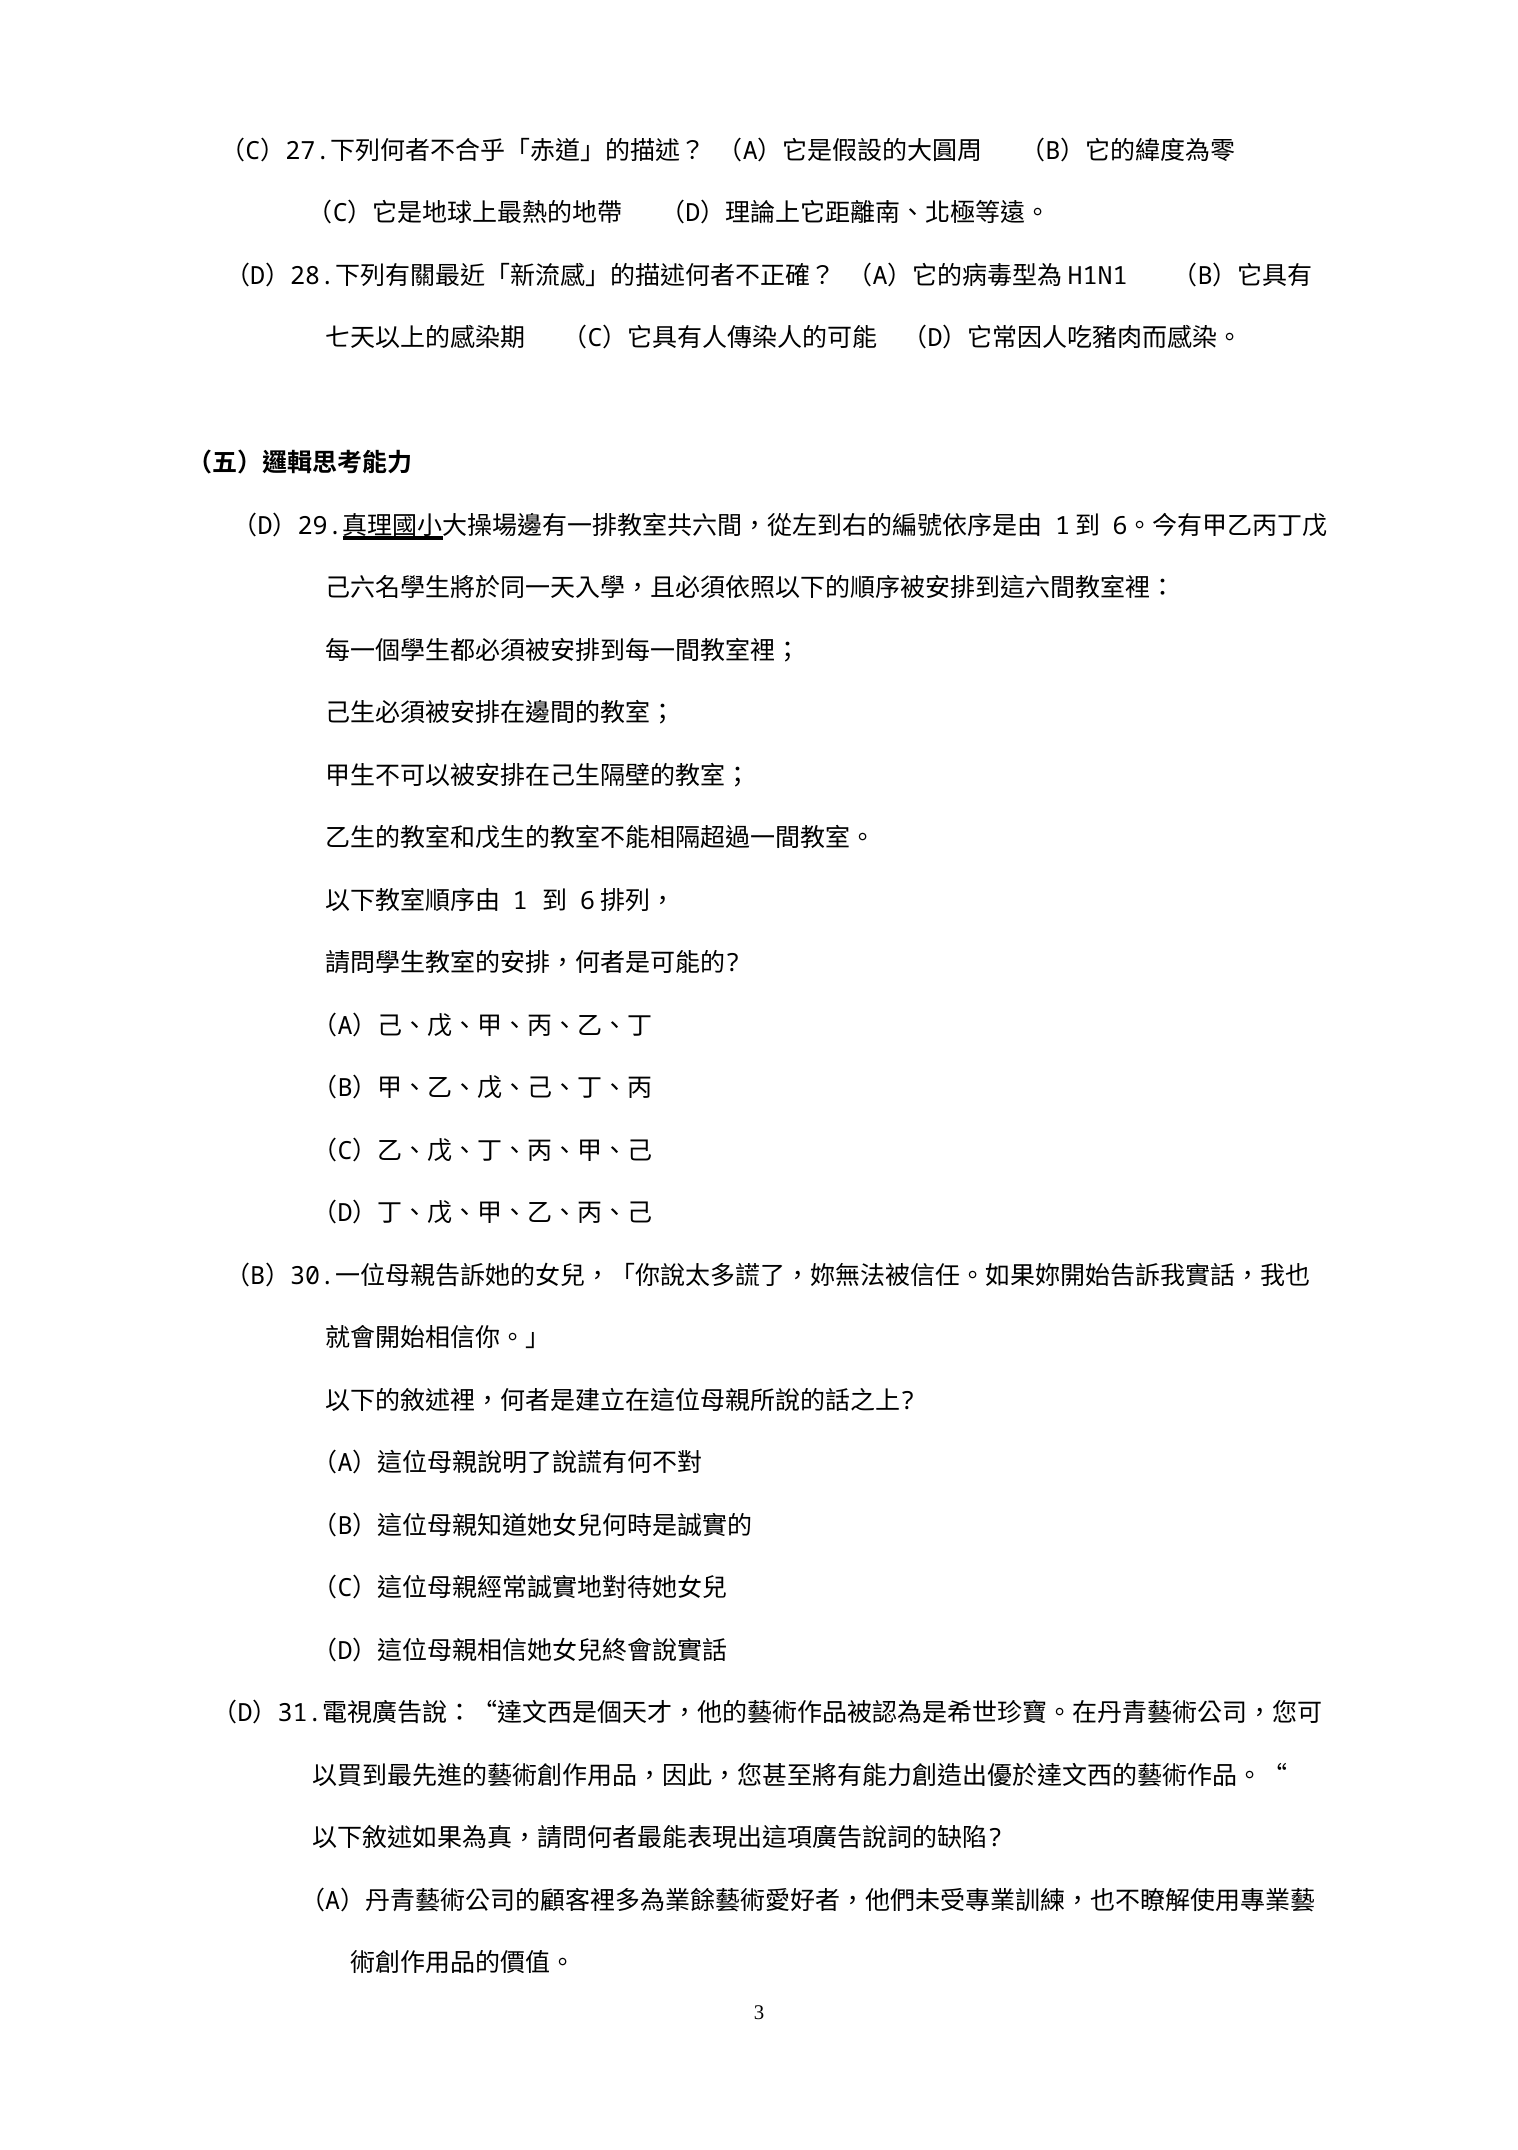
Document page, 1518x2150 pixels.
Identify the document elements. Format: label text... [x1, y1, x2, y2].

text （B）這位母親知道她女兒何時是誠實的 [187, 1482, 1331, 1544]
text 以下教室順序由 1 到 6排列， [187, 857, 1331, 919]
text （D）這位母親相信她女兒終會說實話 [187, 1607, 1331, 1669]
text （五）邏輯思考能力 [187, 419, 1331, 482]
text （B）30.一位母親告訴她的女兒，「你說太多謊了，妳無法被信任。如果妳開始告訴我實話，我也就會開始相信你。」 [225, 1232, 1331, 1357]
text 以下敘述如果為真，請問何者最能表現出這項廣告說詞的缺陷? [187, 1794, 1331, 1857]
text （A）己、戊、甲、丙、乙、丁 [187, 982, 1331, 1044]
text （D）29.真理國小大操場邊有一排教室共六間，從左到右的編號依序是由 1到 6。今有甲乙丙丁戊己六名學生將於同一天入學，且必須依照以下的順序被安排到這六間教室裡： [187, 482, 1331, 607]
text （C）這位母親經常誠實地對待她女兒 [187, 1544, 1331, 1607]
text （D）31.電視廣告說：“達文西是個天才，他的藝術作品被認為是希世珍寶。在丹青藝術公司，您可以買到最先進的藝術創作用品，因此，您甚至將有能力創造出優於達文西的藝術作品。“ [212, 1669, 1331, 1794]
text （A）丹青藝術公司的顧客裡多為業餘藝術愛好者，他們未受專業訓練，也不瞭解使用專業藝術創作用品的價值。 [300, 1857, 1331, 1982]
text 請問學生教室的安排，何者是可能的? [187, 919, 1331, 982]
text 以下的敘述裡，何者是建立在這位母親所說的話之上? [187, 1357, 1331, 1419]
text 每一個學生都必須被安排到每一間教室裡； [187, 607, 1331, 669]
text （C）乙、戊、丁、丙、甲、己 [187, 1107, 1331, 1169]
text 乙生的教室和戊生的教室不能相隔超過一間教室。 [187, 794, 1331, 857]
text （D）28.下列有關最近「新流感」的描述何者不正確？ （A）它的病毒型為H1N1 （B）它具有七天以上的感染期 （C）它具有人傳染人的可能 （D）它常因人吃豬肉而感染。 [225, 232, 1331, 357]
text 己生必須被安排在邊間的教室； [187, 669, 1331, 732]
text （A）這位母親說明了說謊有何不對 [187, 1419, 1331, 1482]
text （B）甲、乙、戊、己、丁、丙 [187, 1044, 1331, 1107]
text （C）27.下列何者不合乎「赤道」的描述？ （A）它是假設的大圓周 （B）它的緯度為零 （C）它是地球上最熱的地帶 （D）理論上它距離南、北極等遠。 [220, 107, 1331, 232]
text （D）丁、戊、甲、乙、丙、己 [187, 1169, 1331, 1232]
text 甲生不可以被安排在己生隔壁的教室； [187, 732, 1331, 794]
